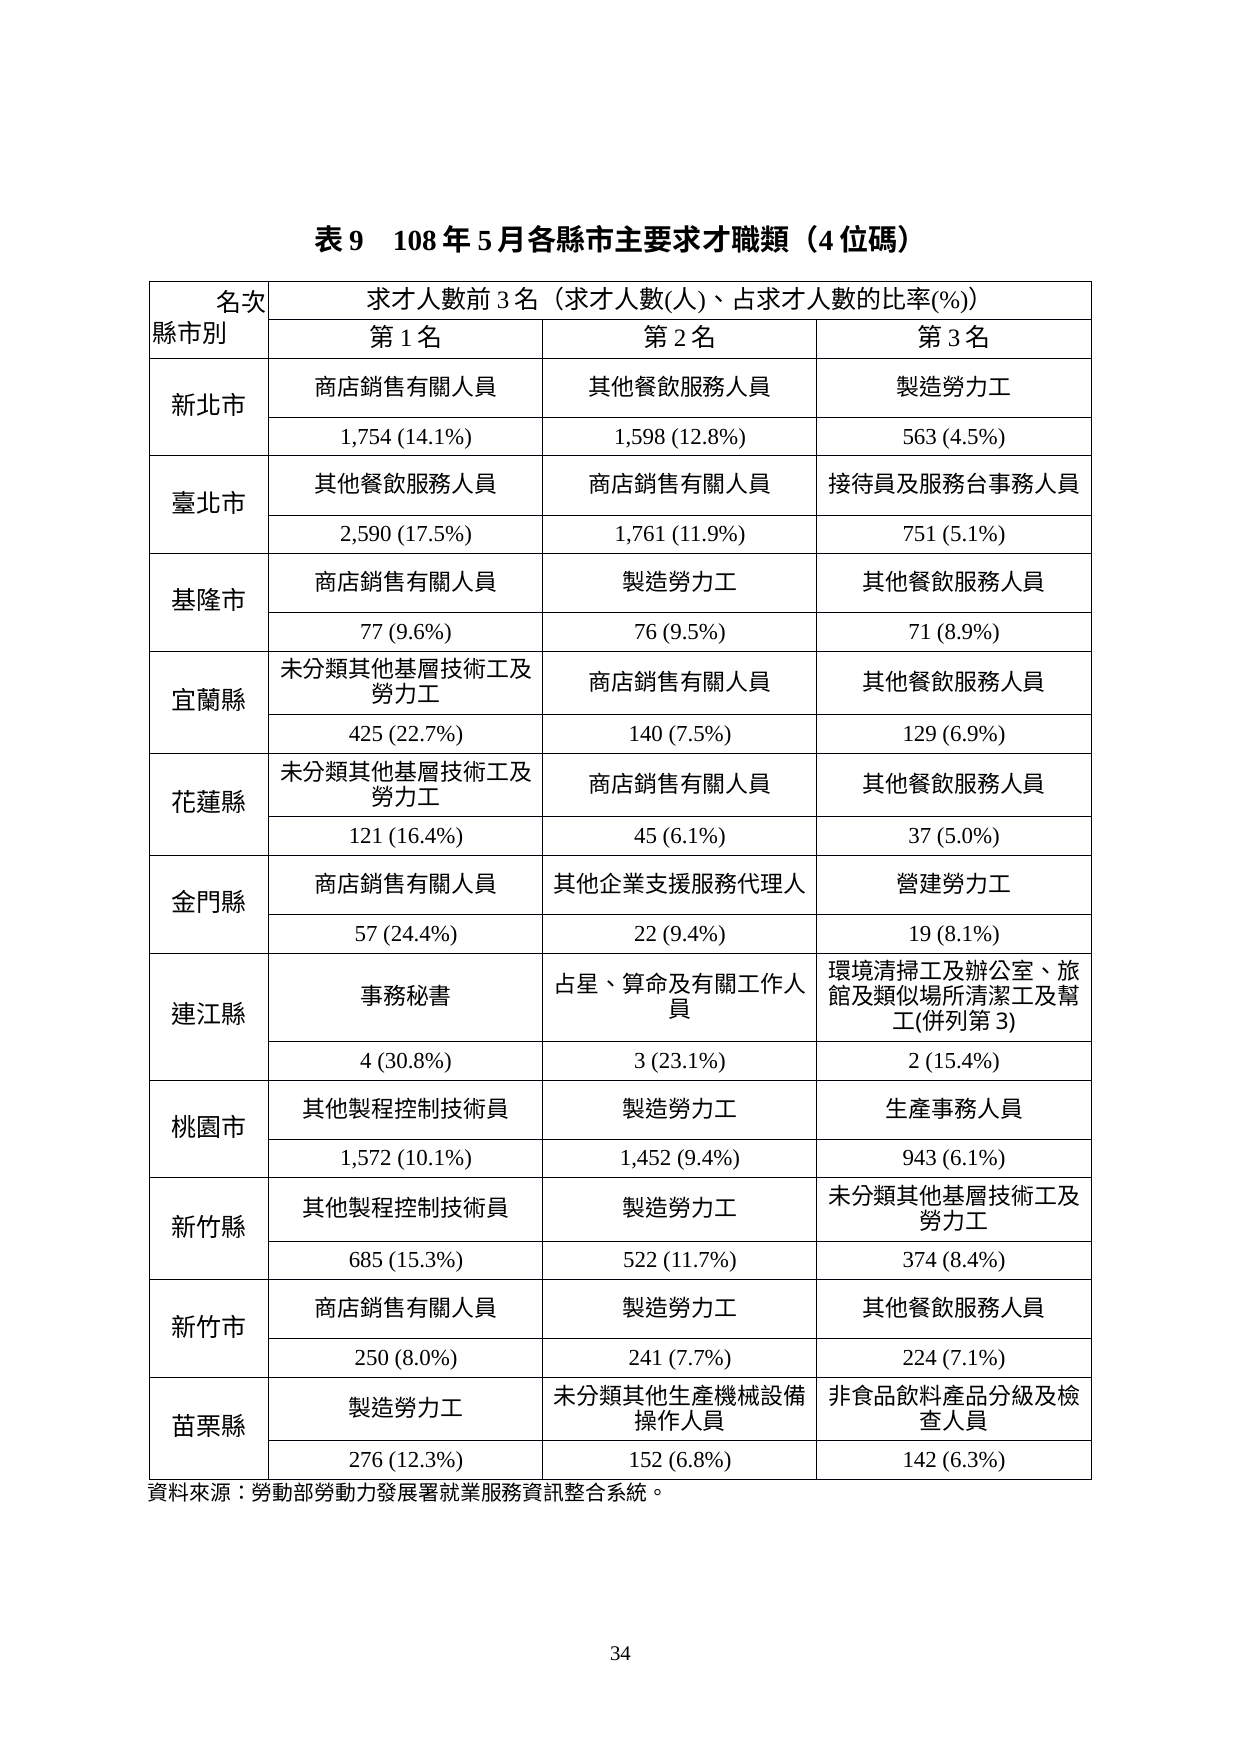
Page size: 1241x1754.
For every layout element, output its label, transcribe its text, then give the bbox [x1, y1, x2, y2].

table_cell 其他製程控制技術員 [269, 1081, 542, 1138]
table_cell 224 (7.1%) [817, 1339, 1091, 1377]
table_cell 臺北市 [150, 456, 268, 553]
table_cell 3 (23.1%) [543, 1042, 816, 1079]
table_cell 374 (8.4%) [817, 1242, 1091, 1279]
table_cell 其他餐飲服務人員 [269, 456, 542, 514]
table_cell 第3名 [817, 320, 1091, 358]
table_cell 商店銷售有關人員 [543, 652, 816, 714]
table_cell 250 (8.0%) [269, 1339, 542, 1377]
table_cell 685 (15.3%) [269, 1242, 542, 1279]
text 表9 108年5月各縣市主要求才職類（4位碼） [177, 207, 1063, 261]
table_cell 241 (7.7%) [543, 1339, 816, 1377]
text 資料來源：勞動部勞動力發展署就業服務資訊整合系統。 [147, 1480, 1063, 1505]
table_cell 76 (9.5%) [543, 613, 816, 651]
table_cell 事務秘書 [269, 954, 542, 1041]
table_cell 製造勞力工 [269, 1378, 542, 1440]
table_cell 製造勞力工 [817, 359, 1091, 417]
table_cell 苗栗縣 [150, 1378, 268, 1479]
table_cell 其他餐飲服務人員 [817, 754, 1091, 816]
table_cell 140 (7.5%) [543, 715, 816, 753]
table_cell 新竹縣 [150, 1178, 268, 1279]
table_cell 花蓮縣 [150, 754, 268, 855]
table_cell 未分類其他基層技術工及勞力工 [269, 754, 542, 816]
table_cell 19 (8.1%) [817, 915, 1091, 952]
table_cell 522 (11.7%) [543, 1242, 816, 1279]
table_cell 其他餐飲服務人員 [543, 359, 816, 417]
table_cell 2 (15.4%) [817, 1042, 1091, 1079]
table_cell 接待員及服務台事務人員 [817, 456, 1091, 514]
table_cell 連江縣 [150, 954, 268, 1079]
table_cell 142 (6.3%) [817, 1441, 1091, 1479]
table_cell 563 (4.5%) [817, 418, 1091, 455]
table_cell 製造勞力工 [543, 554, 816, 612]
table_cell 1,572 (10.1%) [269, 1140, 542, 1177]
table_cell 商店銷售有關人員 [543, 456, 816, 514]
table_cell 未分類其他基層技術工及勞力工 [269, 652, 542, 714]
table_cell 425 (22.7%) [269, 715, 542, 753]
table_cell 非食品飲料產品分級及檢查人員 [817, 1378, 1091, 1440]
table_cell 71 (8.9%) [817, 613, 1091, 651]
table_cell 2,590 (17.5%) [269, 516, 542, 553]
table_cell 商店銷售有關人員 [269, 359, 542, 417]
table_cell 1,761 (11.9%) [543, 516, 816, 553]
table_header 名次 縣市別 [150, 282, 268, 358]
table_cell 276 (12.3%) [269, 1441, 542, 1479]
table_cell 製造勞力工 [543, 1280, 816, 1338]
table_cell 生產事務人員 [817, 1081, 1091, 1138]
table_cell 其他餐飲服務人員 [817, 1280, 1091, 1338]
table_cell 1,598 (12.8%) [543, 418, 816, 455]
table_cell 商店銷售有關人員 [543, 754, 816, 816]
table_cell 未分類其他基層技術工及勞力工 [817, 1178, 1091, 1241]
table_cell 其他餐飲服務人員 [817, 554, 1091, 612]
table_cell 商店銷售有關人員 [269, 554, 542, 612]
table_cell 4 (30.8%) [269, 1042, 542, 1079]
table_cell 1,754 (14.1%) [269, 418, 542, 455]
table_cell 57 (24.4%) [269, 915, 542, 952]
table_cell 環境清掃工及辦公室、旅館及類似場所清潔工及幫工(併列第3) [817, 954, 1091, 1041]
table_cell 第1名 [269, 320, 542, 358]
table_cell 其他餐飲服務人員 [817, 652, 1091, 714]
table_cell 未分類其他生產機械設備操作人員 [543, 1378, 816, 1440]
table_cell 商店銷售有關人員 [269, 856, 542, 914]
table_cell 129 (6.9%) [817, 715, 1091, 753]
table_cell 943 (6.1%) [817, 1140, 1091, 1177]
table_cell 占星、算命及有關工作人員 [543, 954, 816, 1041]
table_cell 營建勞力工 [817, 856, 1091, 914]
table_cell 751 (5.1%) [817, 516, 1091, 553]
table_cell 桃園市 [150, 1081, 268, 1177]
table_cell 1,452 (9.4%) [543, 1140, 816, 1177]
table_cell 宜蘭縣 [150, 652, 268, 753]
table_cell 22 (9.4%) [543, 915, 816, 952]
table_cell 其他製程控制技術員 [269, 1178, 542, 1241]
table_cell 第2名 [543, 320, 816, 358]
table_cell 37 (5.0%) [817, 817, 1091, 855]
table_header 求才人數前3名（求才人數(人)、占求才人數的比率(%)） [269, 282, 1091, 319]
table_cell 製造勞力工 [543, 1081, 816, 1138]
table_cell 121 (16.4%) [269, 817, 542, 855]
table_cell 45 (6.1%) [543, 817, 816, 855]
table_cell 新北市 [150, 359, 268, 455]
table_cell 其他企業支援服務代理人 [543, 856, 816, 914]
table_cell 152 (6.8%) [543, 1441, 816, 1479]
table_cell 金門縣 [150, 856, 268, 952]
table_cell 基隆市 [150, 554, 268, 651]
table_cell 77 (9.6%) [269, 613, 542, 651]
table_cell 製造勞力工 [543, 1178, 816, 1241]
table_cell 商店銷售有關人員 [269, 1280, 542, 1338]
table_cell 新竹市 [150, 1280, 268, 1377]
